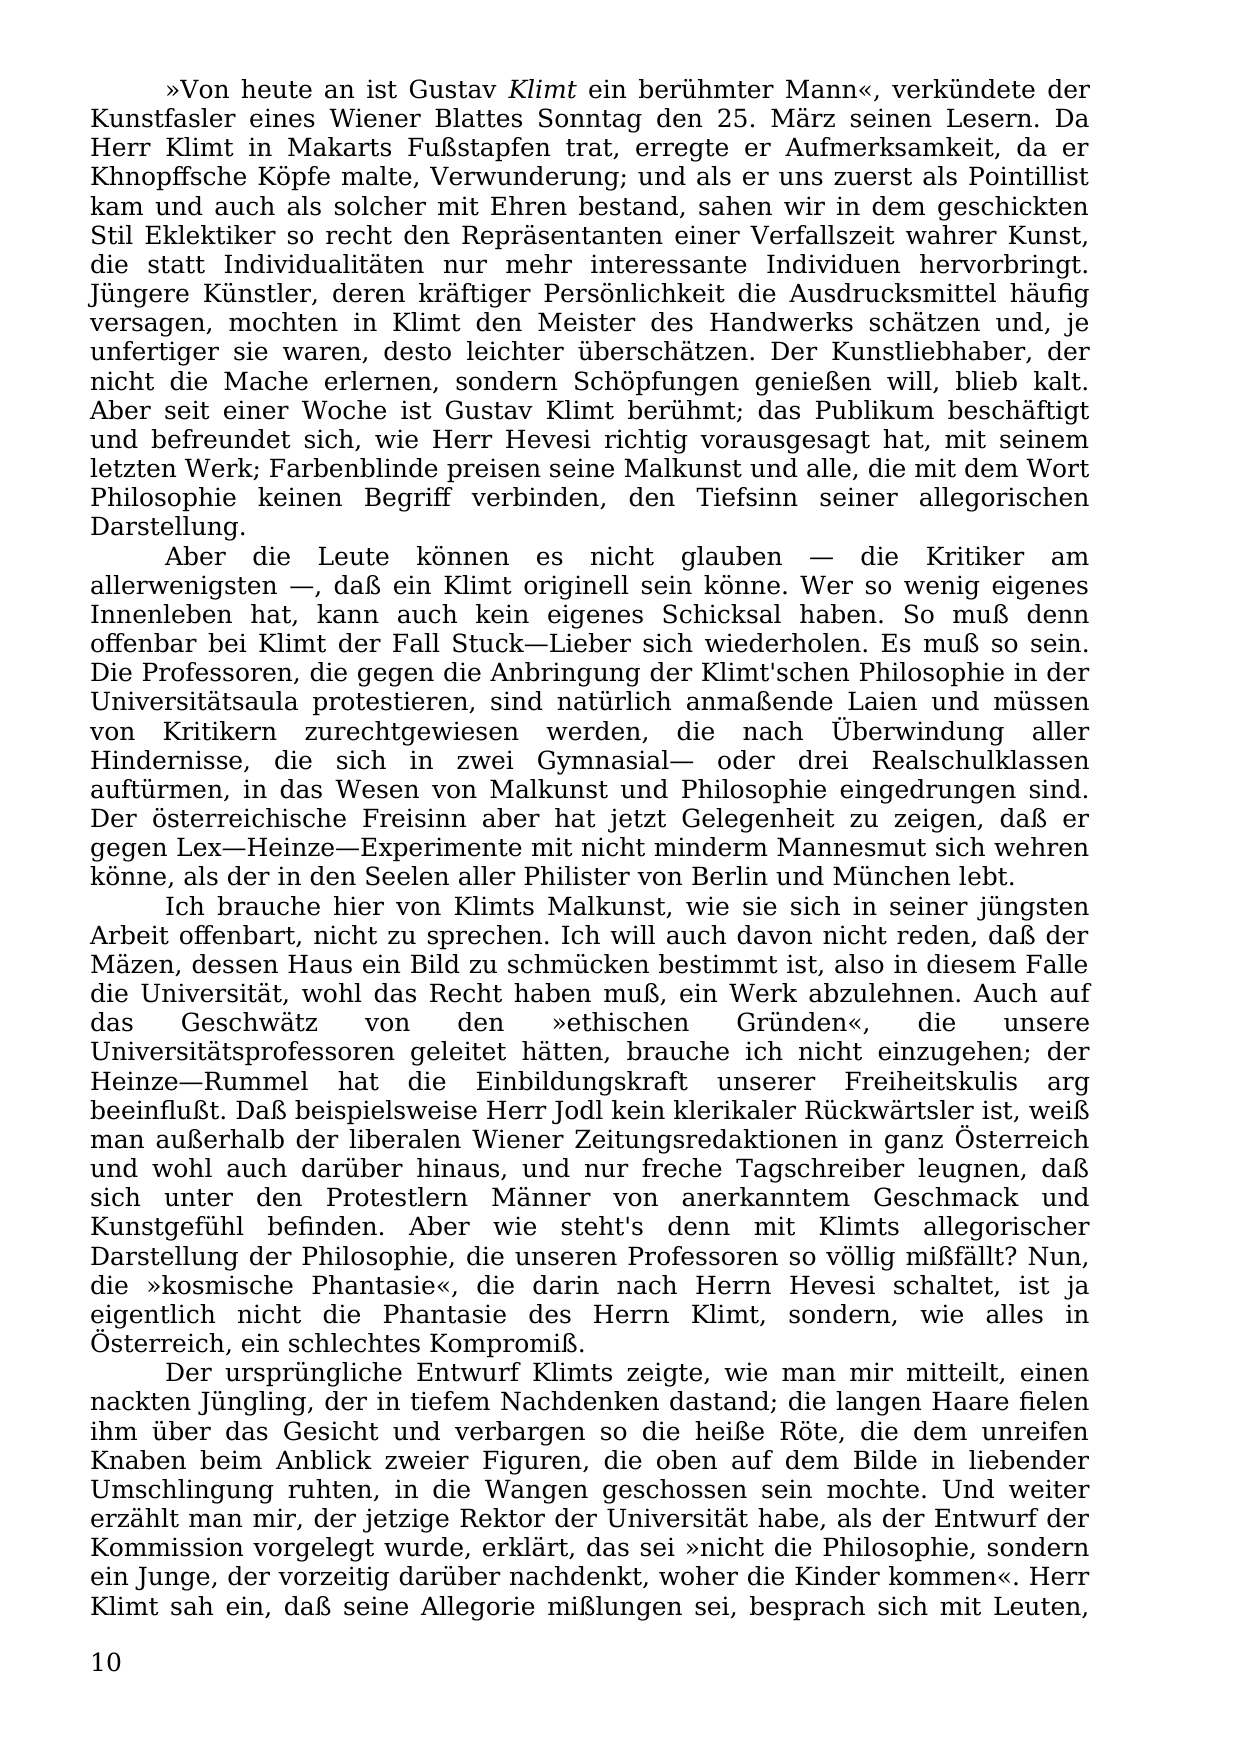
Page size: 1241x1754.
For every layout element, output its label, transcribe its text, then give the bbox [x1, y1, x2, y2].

text Aber die Leute können es nicht glauben — die Kritiker am allerwenigsten —, daß ein Klimt originell sein könne. Wer so wenig eigenes Innenleben hat, kann auch kein eigenes Schicksal haben. So muß denn offenbar bei Klimt der Fall Stuck—Lieber sich wiederholen. Es muß so sein. Die Professoren, die gegen die Anbringung der Klimt'schen Philosophie in der Universitätsaula protestieren, sind natürlich anmaßende Laien und müssen von Kritikern zurechtgewiesen werden, die nach Überwindung aller Hindernisse, die sich in zwei Gymnasial— oder drei Realschulklassen auftürmen, in das Wesen von Malkunst und Philosophie eingedrungen sind. Der österreichische Freisinn aber hat jetzt Gelegenheit zu zeigen, daß er gegen Lex—Heinze—Experimente mit nicht minderm Mannesmut sich wehren könne, als der in den Seelen aller Philister von Berlin und München lebt. [90, 542, 1091, 892]
text Der ursprüngliche Entwurf Klimts zeigte, wie man mir mitteilt, einen nackten Jüngling, der in tiefem Nachdenken dastand; die langen Haare fielen ihm über das Gesicht und verbargen so die heiße Röte, die dem unreifen Knaben beim Anblick zweier Figuren, die oben auf dem Bilde in liebender Umschlingung ruhten, in die Wangen geschossen sein mochte. Und weiter erzählt man mir, der jetzige Rektor der Universität habe, als der Entwurf der Kommission vorgelegt wurde, erklärt, das sei »nicht die Philosophie, sondern ein Junge, der vorzeitig darüber nachdenkt, woher die Kinder kommen«. Herr Klimt sah ein, daß seine Allegorie mißlungen sei, besprach sich mit Leuten, [90, 1358, 1091, 1621]
text Ich brauche hier von Klimts Malkunst, wie sie sich in seiner jüngsten Arbeit offenbart, nicht zu sprechen. Ich will auch davon nicht reden, daß der Mäzen, dessen Haus ein Bild zu schmücken bestimmt ist, also in diesem Falle die Universität, wohl das Recht haben muß, ein Werk abzulehnen. Auch auf das Geschwätz von den »ethischen Gründen«, die unsere Universitätsprofessoren geleitet hätten, brauche ich nicht einzugehen; der Heinze—Rummel hat die Einbildungskraft unserer Freiheitskulis arg beeinflußt. Daß beispielsweise Herr Jodl kein klerikaler Rückwärtsler ist, weiß man außerhalb der liberalen Wiener Zeitungsredaktionen in ganz Österreich und wohl auch darüber hinaus, und nur freche Tagschreiber leugnen, daß sich unter den Protestlern Männer von anerkanntem Geschmack und Kunstgefühl befinden. Aber wie steht's denn mit Klimts allegorischer Darstellung der Philosophie, die unseren Professoren so völlig mißfällt? Nun, die »kosmische Phantasie«, die darin nach Herrn Hevesi schaltet, ist ja eigentlich nicht die Phantasie des Herrn Klimt, sondern, wie alles in Österreich, ein schlechtes Kompromiß. [90, 892, 1091, 1358]
text »Von heute an ist Gustav Klimt ein berühmter Mann«, verkündete der Kunstfasler eines Wiener Blattes Sonntag den 25. März seinen Lesern. Da Herr Klimt in Makarts Fußstapfen trat, erregte er Aufmerksamkeit, da er Khnopffsche Köpfe malte, Verwunderung; und als er uns zuerst als Pointillist kam und auch als solcher mit Ehren bestand, sahen wir in dem geschickten Stil Eklektiker so recht den Repräsentanten einer Verfallszeit wahrer Kunst, die statt Individualitäten nur mehr interessante Individuen hervorbringt. Jüngere Künstler, deren kräftiger Persönlichkeit die Ausdrucksmittel häufig versagen, mochten in Klimt den Meister des Handwerks schätzen und, je unfertiger sie waren, desto leichter überschätzen. Der Kunstliebhaber, der nicht die Mache erlernen, sondern Schöpfungen genießen will, blieb kalt. Aber seit einer Woche ist Gustav Klimt berühmt; das Publikum beschäftigt und befreundet sich, wie Herr Hevesi richtig vorausgesagt hat, mit seinem letzten Werk; Farbenblinde preisen seine Malkunst und alle, die mit dem Wort Philosophie keinen Begriff verbinden, den Tiefsinn seiner allegorischen Darstellung. [90, 75, 1091, 542]
